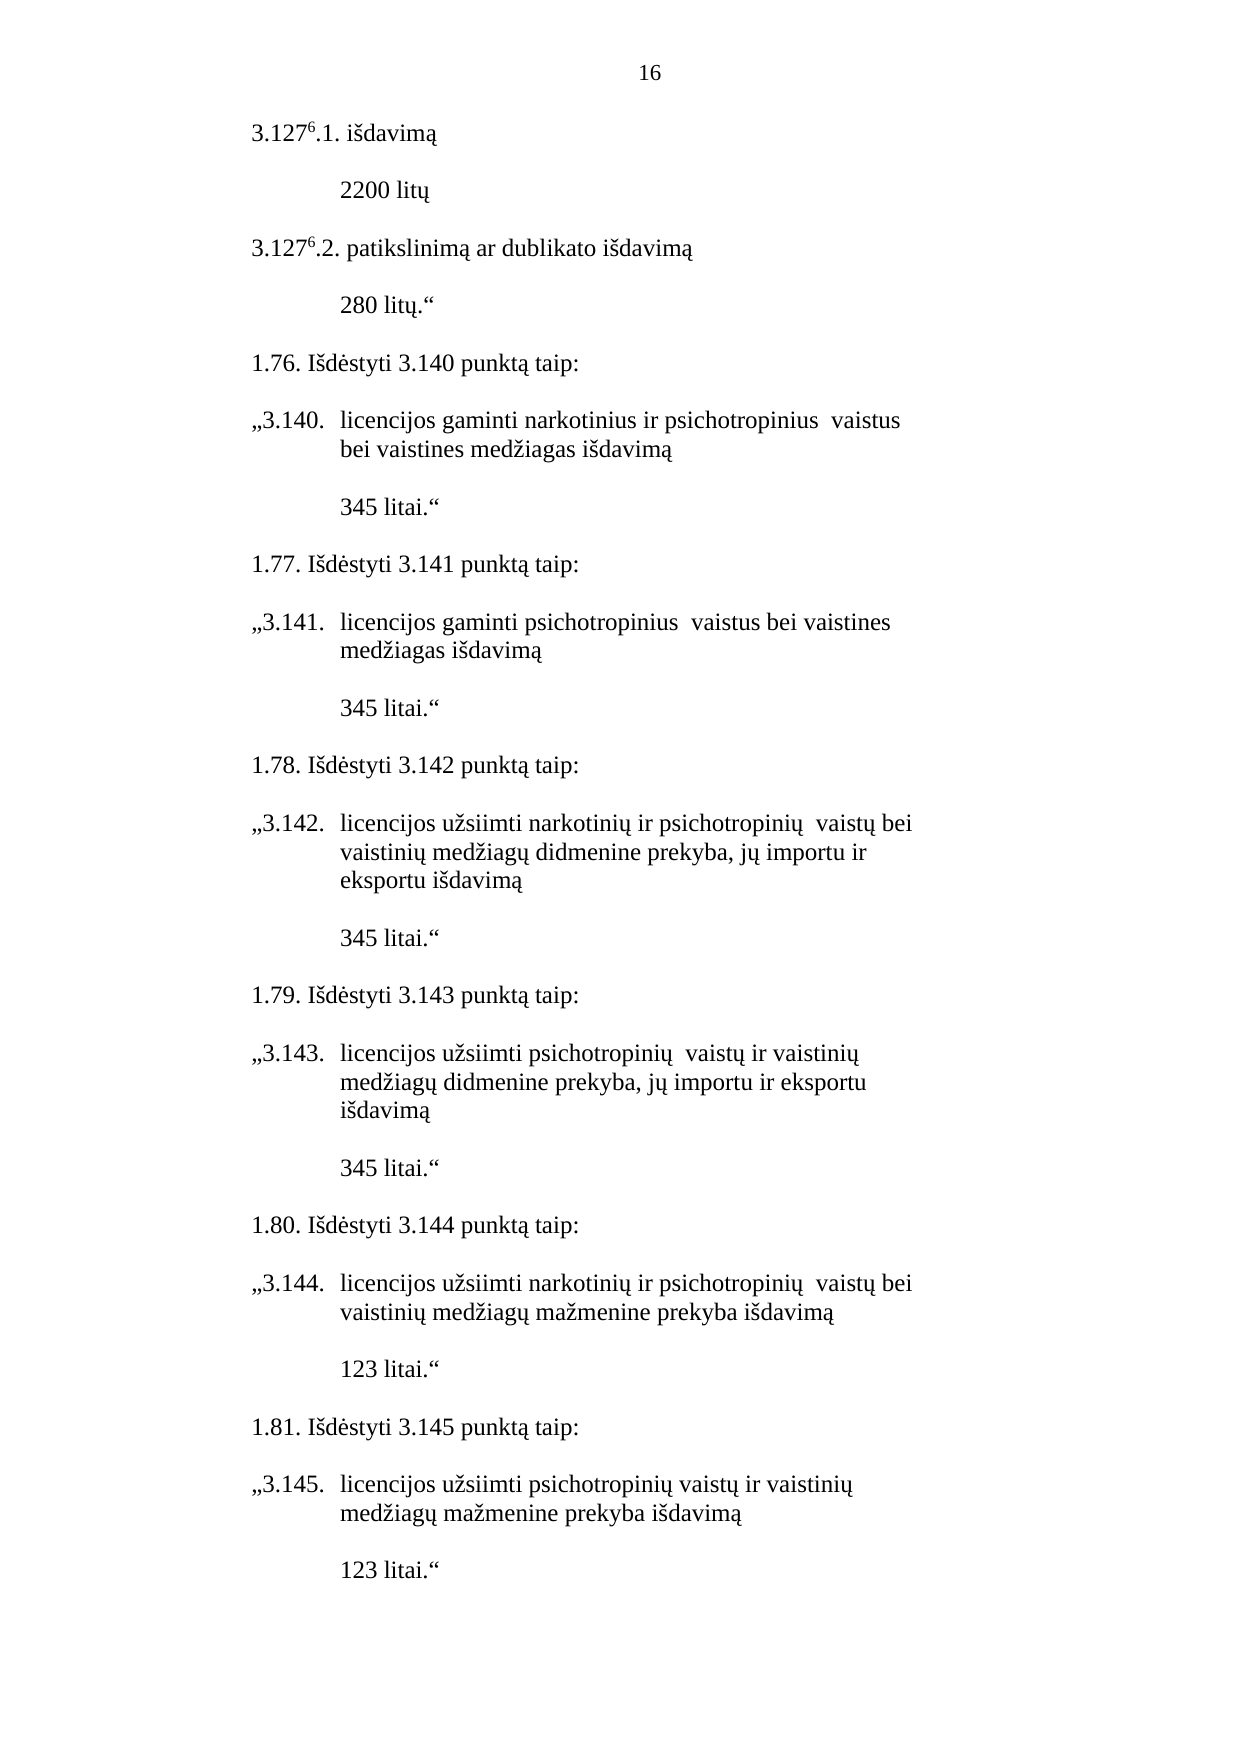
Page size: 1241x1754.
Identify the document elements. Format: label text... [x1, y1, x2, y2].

text 1.78. Išdėstyti 3.142 punktą taip: [251, 751, 924, 779]
text 1.81. Išdėstyti 3.145 punktą taip: [251, 1412, 924, 1441]
text „3.140. licencijos gaminti narkotinius ir psichotropinius vaistus bei vaistines medžiagas išdavimą 345 litai.“ [251, 406, 924, 521]
text „3.145. licencijos užsiimti psichotropinių vaistų ir vaistinių medžiagų mažmenine prekyba išdavimą 123 litai.“ [251, 1469, 924, 1584]
text „3.143. licencijos užsiimti psichotropinių vaistų ir vaistinių medžiagų didmenine prekyba, jų importu ir eksportu išdavimą 345 litai.“ [251, 1038, 924, 1182]
text 3.1276.1. išdavimą 2200 litų [251, 118, 924, 204]
text 1.77. Išdėstyti 3.141 punktą taip: [251, 549, 924, 578]
text 1.79. Išdėstyti 3.143 punktą taip: [251, 981, 924, 1009]
text 1.80. Išdėstyti 3.144 punktą taip: [251, 1211, 924, 1239]
text „3.142. licencijos užsiimti narkotinių ir psichotropinių vaistų bei vaistinių medžiagų didmenine prekyba, jų importu ir eksportu išdavimą 345 litai.“ [251, 808, 924, 952]
text 1.76. Išdėstyti 3.140 punktą taip: [251, 348, 924, 377]
text 3.1276.2. patikslinimą ar dublikato išdavimą 280 litų.“ [251, 233, 924, 319]
text „3.141. licencijos gaminti psichotropinius vaistus bei vaistines medžiagas išdavimą 345 litai.“ [251, 607, 924, 722]
text „3.144. licencijos užsiimti narkotinių ir psichotropinių vaistų bei vaistinių medžiagų mažmenine prekyba išdavimą 123 litai.“ [251, 1268, 924, 1383]
